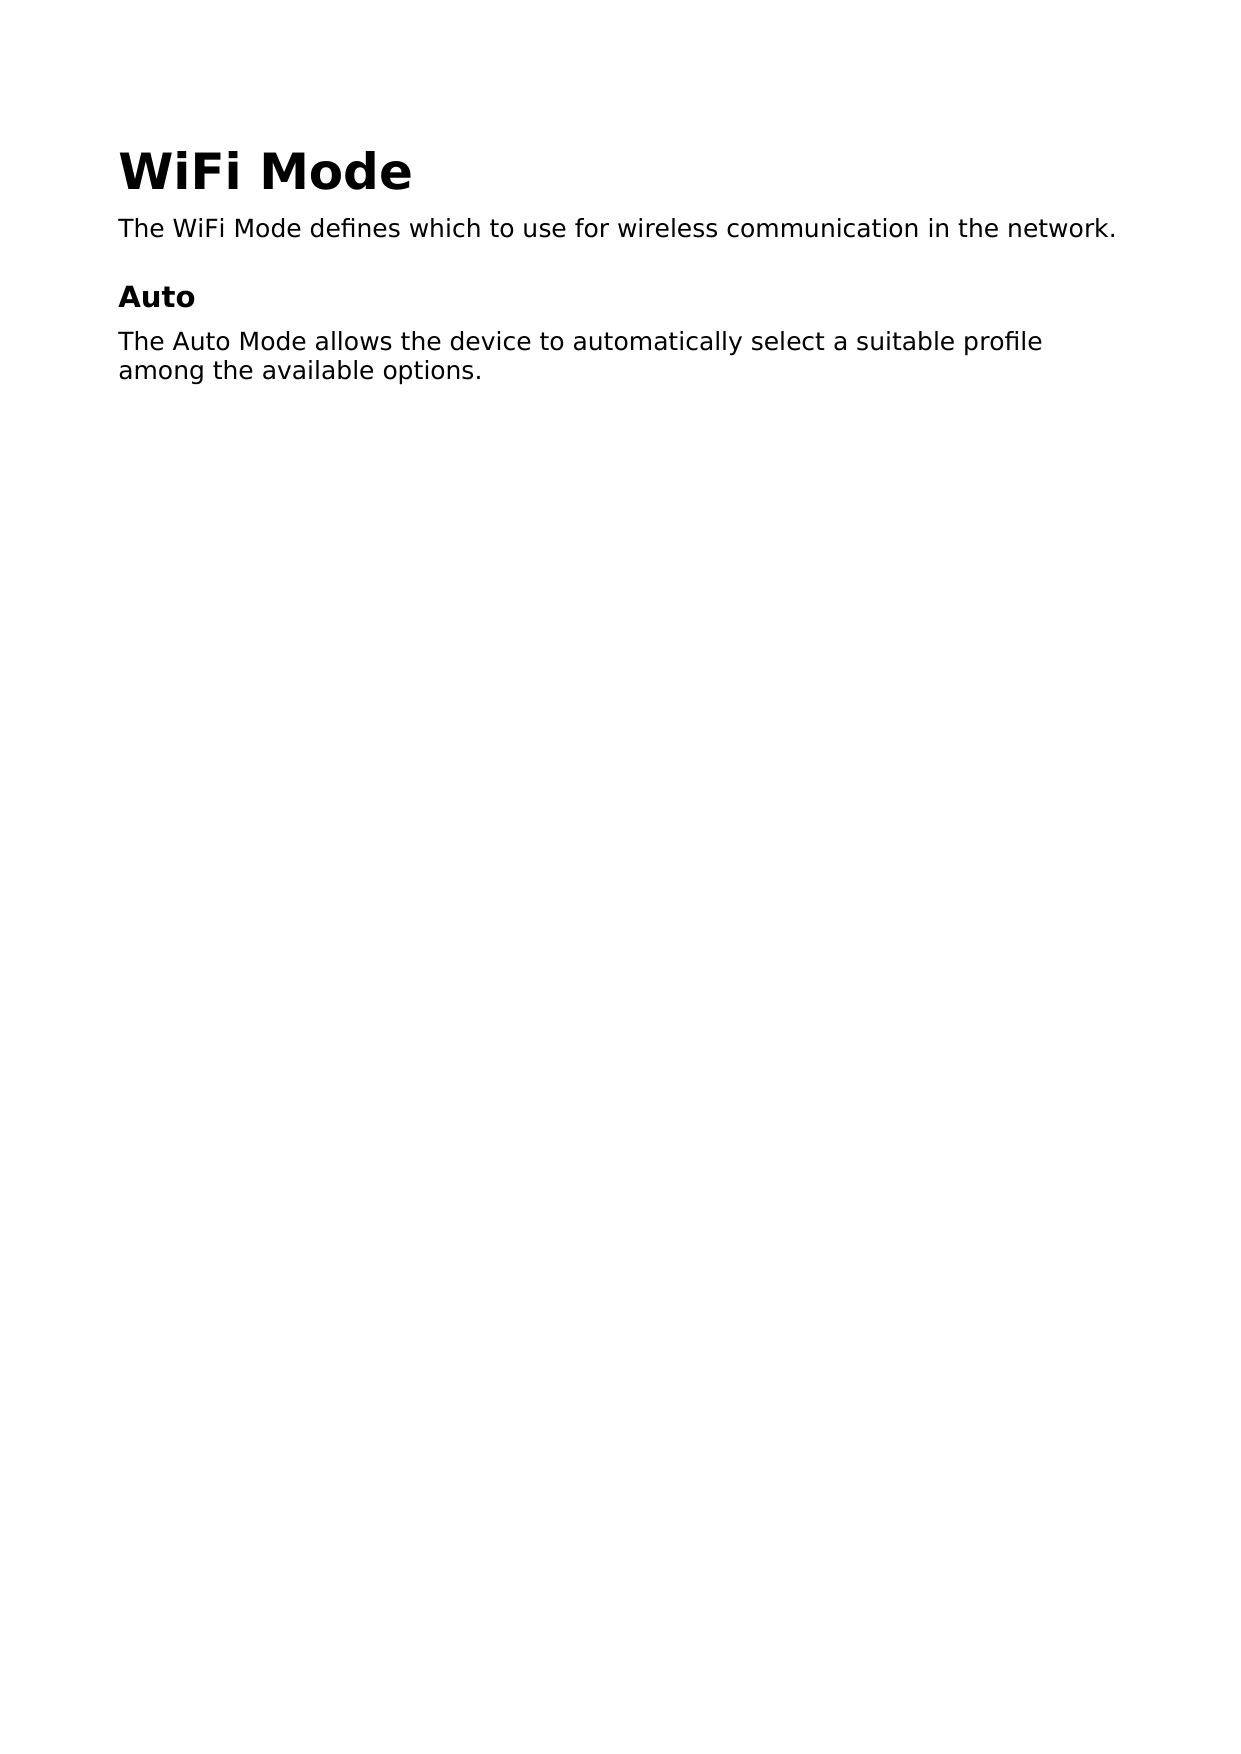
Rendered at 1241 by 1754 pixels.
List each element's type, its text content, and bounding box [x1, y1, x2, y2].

subtitle Auto [118, 281, 1122, 314]
subtitle WiFi Mode [118, 143, 1122, 201]
text The WiFi Mode defines which to use for wireless communication in the network. [118, 214, 1122, 243]
text The Auto Mode allows the device to automatically select a suitable profile among the available options. [118, 327, 1122, 385]
